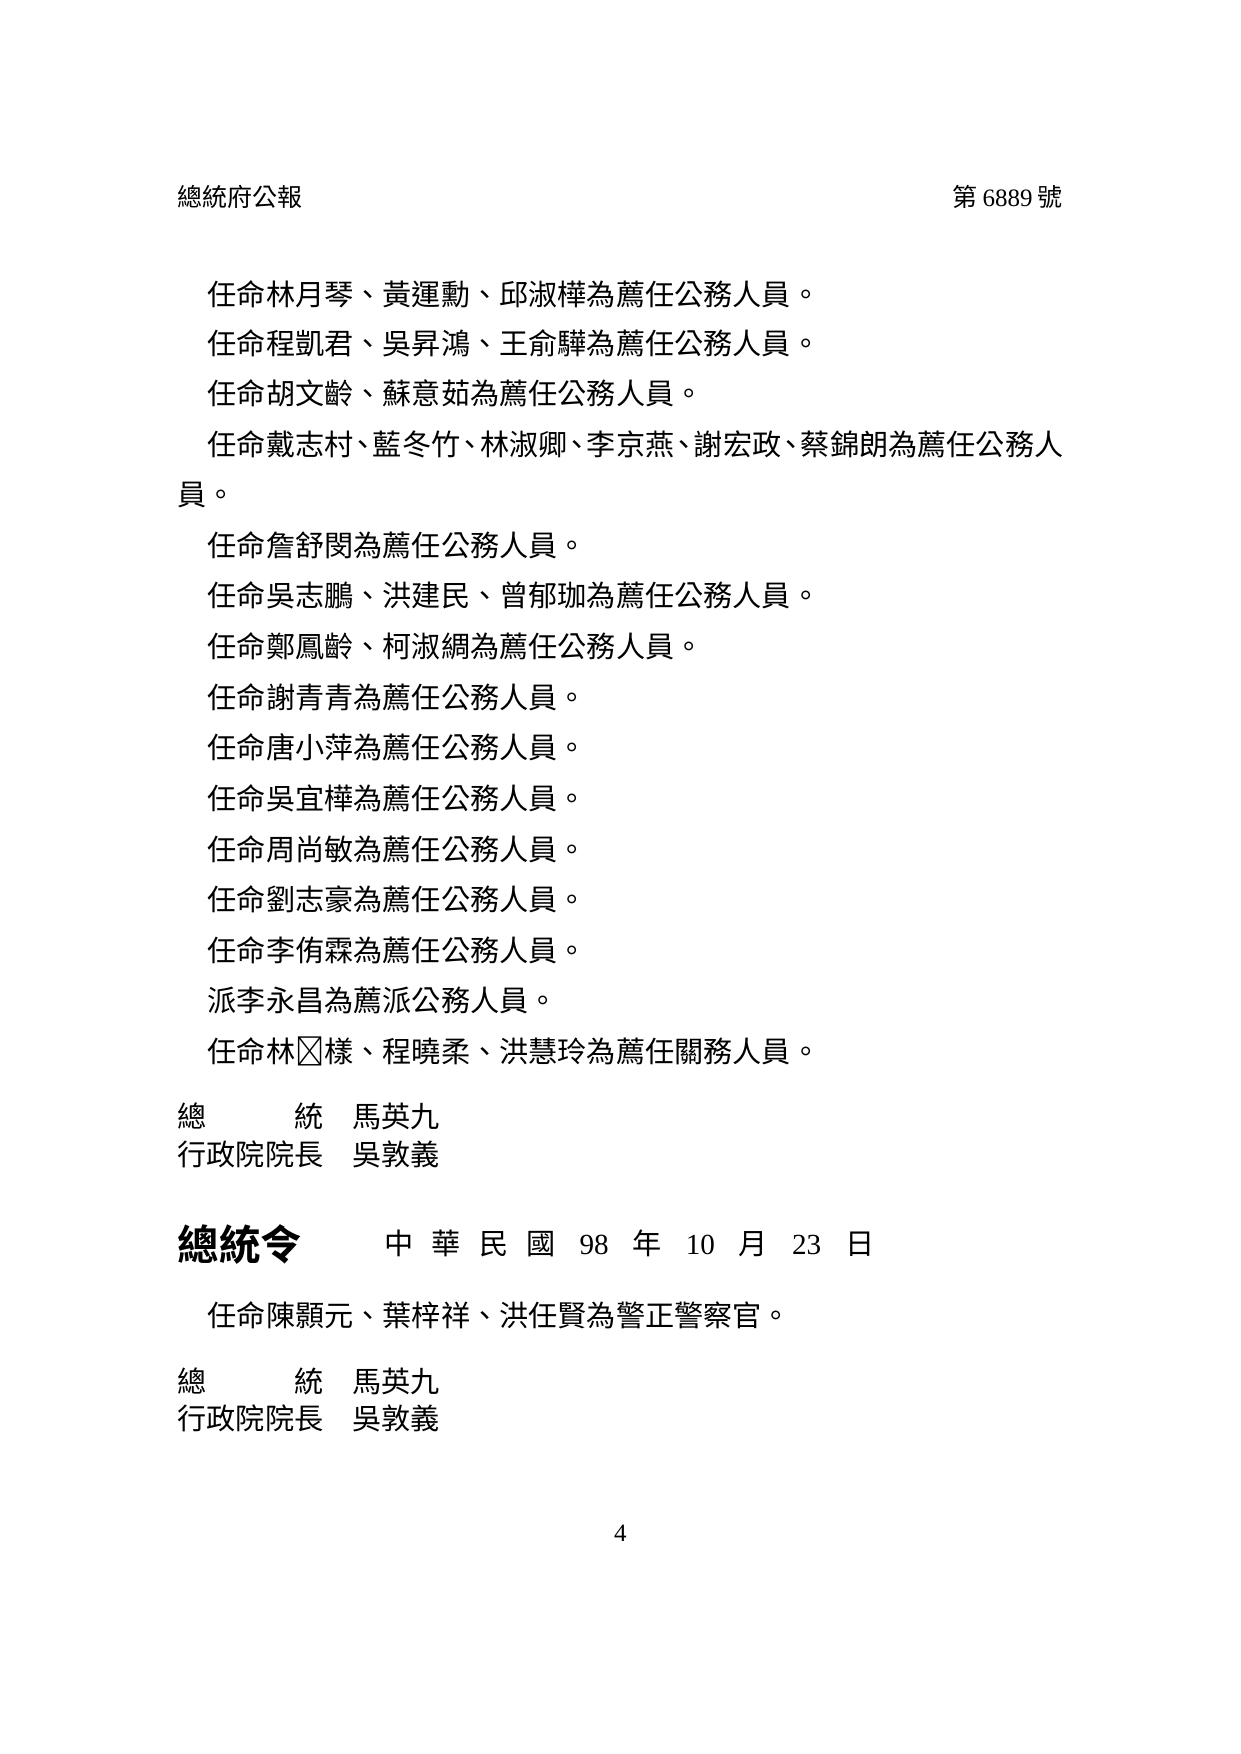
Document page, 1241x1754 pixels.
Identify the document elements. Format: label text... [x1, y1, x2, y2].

table_header 總統令 [174, 1198, 381, 1286]
text 任命胡文齡、蘇意茹為薦任公務人員。 [177, 364, 1063, 414]
text 行政院院長 吳敦義 [177, 1399, 1063, 1437]
text 任命吳志鵬、洪建民、曾郁珈為薦任公務人員。 [177, 566, 1063, 617]
text 任命周尚敏為薦任公務人員。 [177, 819, 1063, 870]
text 任命詹舒閔為薦任公務人員。 [177, 516, 1063, 566]
text 任命林樣、程曉柔、洪慧玲為薦任關務人員。 [177, 1022, 1063, 1073]
text 任命陳顥元、葉梓祥、洪任賢為警正警察官。 [177, 1286, 1063, 1337]
text 任命謝青青為薦任公務人員。 [177, 668, 1063, 718]
text 任命唐小萍為薦任公務人員。 [177, 718, 1063, 769]
table_header 中華民國98年10月23日 [381, 1198, 877, 1286]
text 任命程凱君、吳昇鴻、王俞驊為薦任公務人員。 [177, 315, 1063, 364]
text 總 統 馬英九 [177, 1362, 1063, 1399]
text 任命林月琴、黃運勳、邱淑樺為薦任公務人員。 [177, 266, 1063, 315]
text 任命李侑霖為薦任公務人員。 [177, 921, 1063, 971]
text 行政院院長 吳敦義 [177, 1135, 1063, 1173]
text 派李永昌為薦派公務人員。 [177, 971, 1063, 1022]
text 任命戴志村、藍冬竹、林淑卿、李京燕、謝宏政、蔡錦朗為薦任公務人員。 [177, 414, 1063, 516]
text 任命吳宜樺為薦任公務人員。 [177, 769, 1063, 819]
text 任命劉志豪為薦任公務人員。 [177, 870, 1063, 921]
text 任命鄭鳳齡、柯淑綢為薦任公務人員。 [177, 617, 1063, 668]
text 總 統 馬英九 [177, 1098, 1063, 1135]
